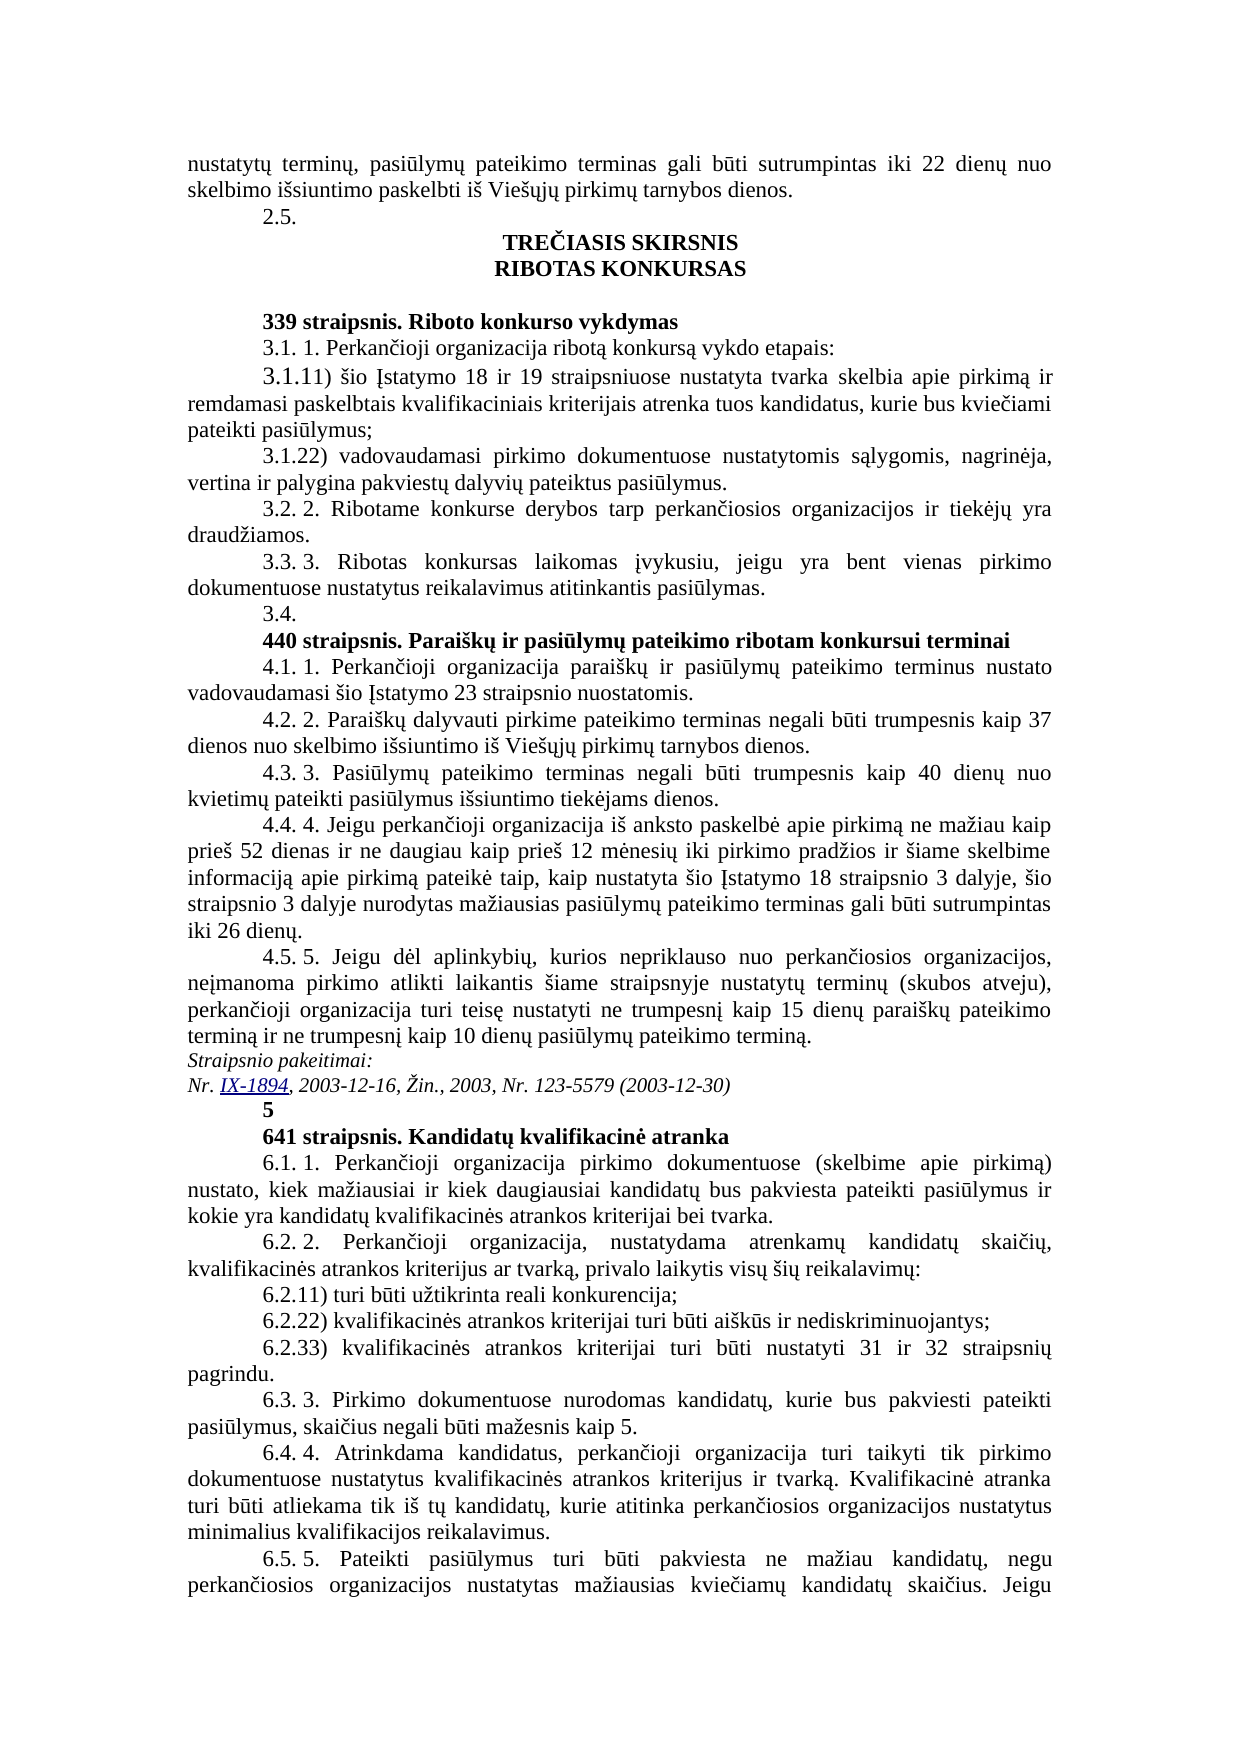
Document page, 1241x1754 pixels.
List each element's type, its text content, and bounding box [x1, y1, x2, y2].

subtitle 40 straipsnis. Paraiškų ir pasiūlymų pateikimo ribotam konkursui terminai [187, 627, 1053, 653]
subtitle 3. Pirkimo dokumentuose nurodomas kandidatų, kurie bus pakviesti pateikti pasiūlymus, skaičius negali būti mažesnis kaip 5. [187, 1386, 1053, 1439]
subtitle Trečiasis skirsnis Ribotas Konkursas [187, 229, 1053, 282]
subtitle 1. Perkančioji organizacija pirkimo dokumentuose (skelbime apie pirkimą) nustato, kiek mažiausiai ir kiek daugiausiai kandidatų bus pakviesta pateikti pasiūlymus ir kokie yra kandidatų kvalifikacinės atrankos kriterijai bei tvarka. [187, 1149, 1053, 1228]
subtitle 1. Perkančioji organizacija paraiškų ir pasiūlymų pateikimo terminus nustato vadovaudamasi šio Įstatymo 23 straipsnio nuostatomis. [187, 653, 1053, 706]
subtitle 5. Jeigu dėl aplinkybių, kurios nepriklauso nuo perkančiosios organizacijos, neįmanoma pirkimo atlikti laikantis šiame straipsnyje nustatytų terminų (skubos atveju), perkančioji organizacija turi teisę nustatyti ne trumpesnį kaip 15 dienų paraiškų pateikimo terminą ir ne trumpesnį kaip 10 dienų pasiūlymų pateikimo terminą. [187, 943, 1053, 1048]
subtitle 41 straipsnis. Kandidatų kvalifikacinė atranka [187, 1123, 1053, 1149]
text Straipsnio pakeitimai: [187, 1048, 1053, 1072]
subtitle 4. Jeigu perkančioji organizacija iš anksto paskelbė apie pirkimą ne mažiau kaip prieš 52 dienas ir ne daugiau kaip prieš 12 mėnesių iki pirkimo pradžios ir šiame skelbime informaciją apie pirkimą pateikė taip, kaip nustatyta šio Įstatymo 18 straipsnio 3 dalyje, šio straipsnio 3 dalyje nurodytas mažiausias pasiūlymų pateikimo terminas gali būti sutrumpintas iki 26 dienų. [187, 811, 1053, 943]
subtitle 2) kvalifikacinės atrankos kriterijai turi būti aiškūs ir nediskriminuojantys; [187, 1307, 1053, 1334]
subtitle 2. Perkančioji organizacija, nustatydama atrenkamų kandidatų skaičių, kvalifikacinės atrankos kriterijus ar tvarką, privalo laikytis visų šių reikalavimų: [187, 1228, 1053, 1281]
subtitle 1. Perkančioji organizacija ribotą konkursą vykdo etapais: [187, 334, 1053, 361]
subtitle 39 straipsnis. Riboto konkurso vykdymas [187, 308, 1053, 334]
subtitle 2. Ribotame konkurse derybos tarp perkančiosios organizacijos ir tiekėjų yra draudžiamos. [187, 495, 1053, 548]
subtitle 1) šio Įstatymo 18 ir 19 straipsniuose nustatyta tvarka skelbia apie pirkimą ir remdamasi paskelbtais kvalifikaciniais kriterijais atrenka tuos kandidatus, kurie bus kviečiami pateikti pasiūlymus; [187, 361, 1053, 442]
subtitle 1) turi būti užtikrinta reali konkurencija; [187, 1281, 1053, 1307]
subtitle 3. Pasiūlymų pateikimo terminas negali būti trumpesnis kaip 40 dienų nuo kvietimų pateikti pasiūlymus išsiuntimo tiekėjams dienos. [187, 758, 1053, 811]
subtitle 2) vadovaudamasi pirkimo dokumentuose nustatytomis sąlygomis, nagrinėja, vertina ir palygina pakviestų dalyvių pateiktus pasiūlymus. [187, 442, 1053, 495]
subtitle 4. Atrinkdama kandidatus, perkančioji organizacija turi taikyti tik pirkimo dokumentuose nustatytus kvalifikacinės atrankos kriterijus ir tvarką. Kvalifikacinė atranka turi būti atliekama tik iš tų kandidatų, kurie atitinka perkančiosios organizacijos nustatytus minimalius kvalifikacijos reikalavimus. [187, 1439, 1053, 1544]
subtitle nustatytų terminų, pasiūlymų pateikimo terminas gali būti sutrumpintas iki 22 dienų nuo skelbimo išsiuntimo paskelbti iš Viešųjų pirkimų tarnybos dienos. [187, 150, 1053, 203]
subtitle 3) kvalifikacinės atrankos kriterijai turi būti nustatyti 31 ir 32 straipsnių pagrindu. [187, 1334, 1053, 1386]
subtitle 5. Pateikti pasiūlymus turi būti pakviesta ne mažiau kandidatų, negu perkančiosios organizacijos nustatytas mažiausias kviečiamų kandidatų skaičius. Jeigu [187, 1544, 1053, 1597]
text Nr. IX-1894, 2003-12-16, Žin., 2003, Nr. 123-5579 (2003-12-30) [187, 1072, 1053, 1097]
subtitle 3. Ribotas konkursas laikomas įvykusiu, jeigu yra bent vienas pirkimo dokumentuose nustatytus reikalavimus atitinkantis pasiūlymas. [187, 548, 1053, 600]
subtitle 2. Paraiškų dalyvauti pirkime pateikimo terminas negali būti trumpesnis kaip 37 dienos nuo skelbimo išsiuntimo iš Viešųjų pirkimų tarnybos dienos. [187, 706, 1053, 758]
